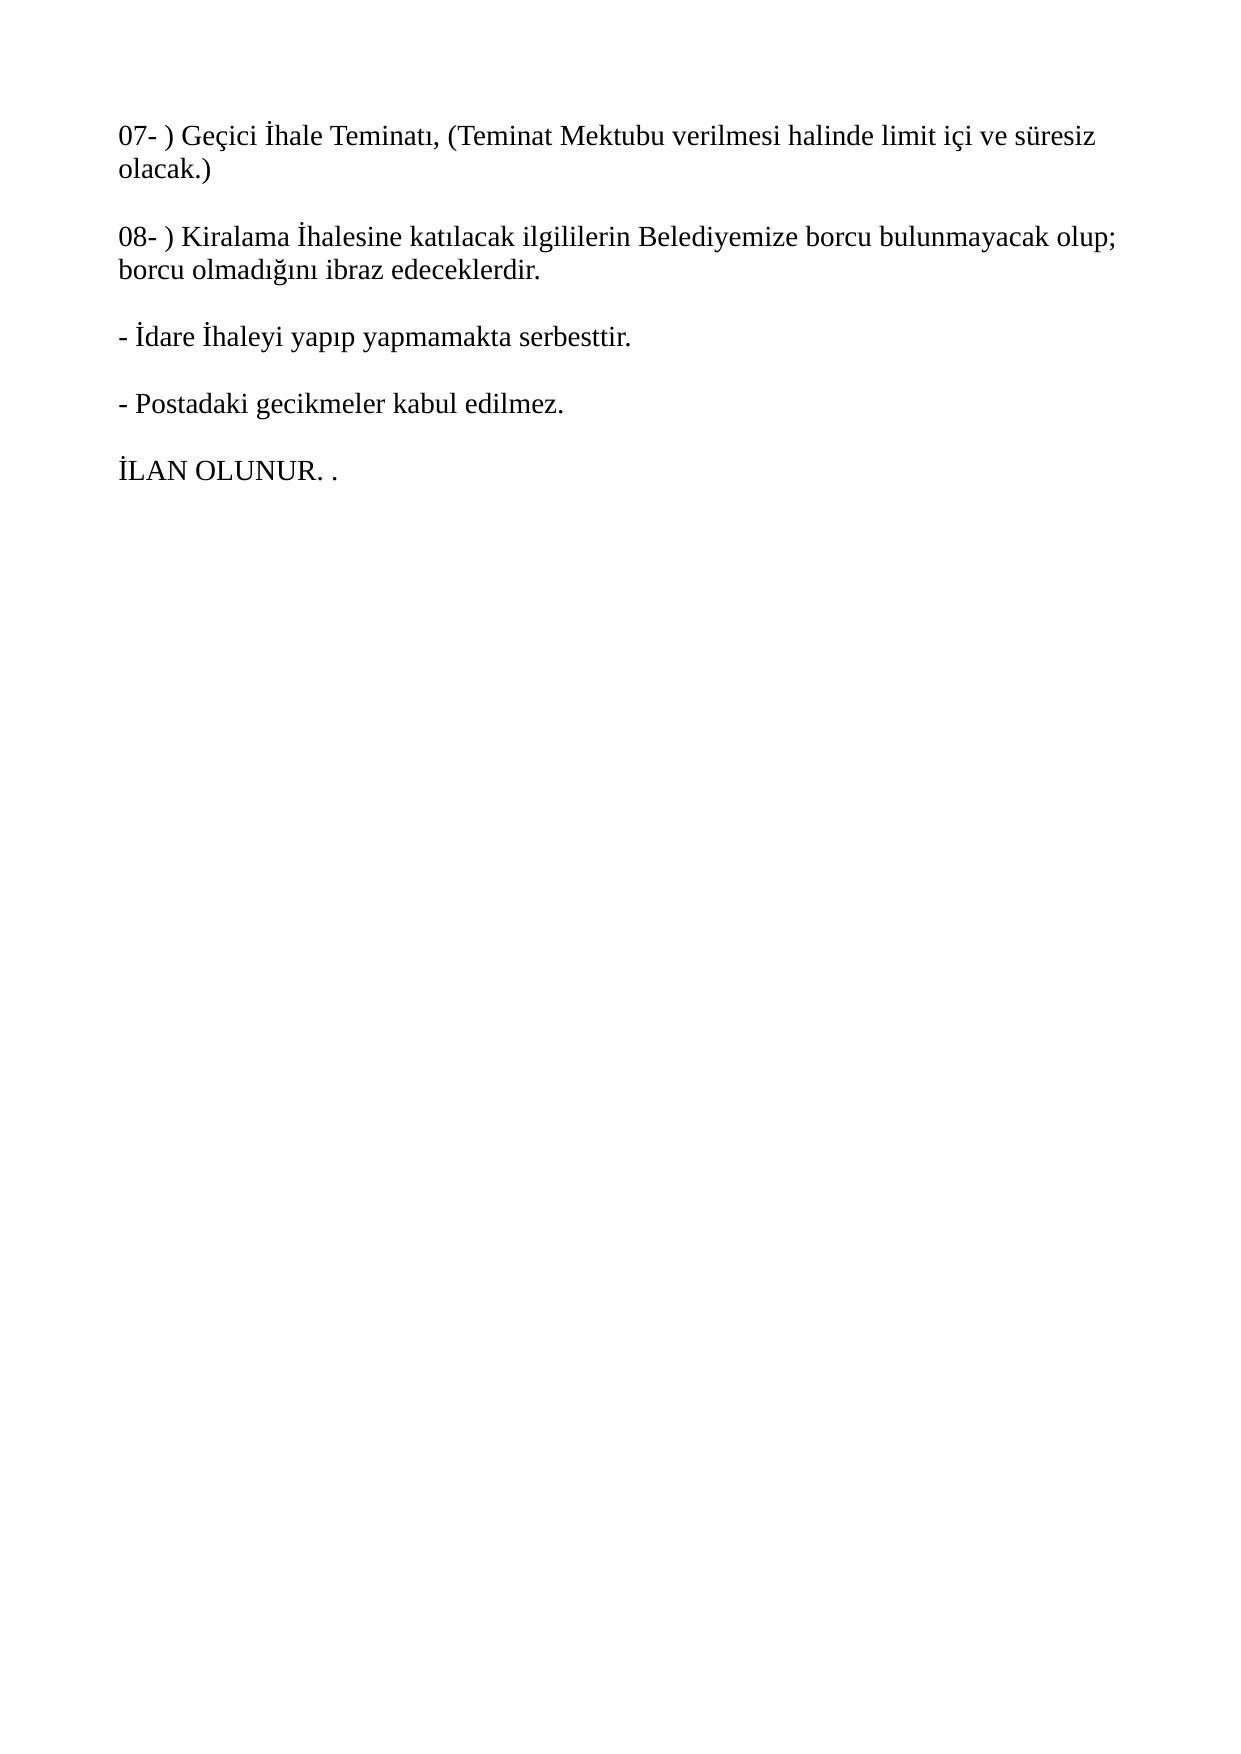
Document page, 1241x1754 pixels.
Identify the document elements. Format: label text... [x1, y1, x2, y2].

text 08- ) Kiralama İhalesine katılacak ilgililerin Belediyemize borcu bulunmayacak olup; borcu olmadığını ibraz edeceklerdir. [118, 219, 1122, 286]
text 07- ) Geçici İhale Teminatı, (Teminat Mektubu verilmesi halinde limit içi ve süresiz olacak.) [118, 118, 1122, 185]
text İLAN OLUNUR. . [118, 453, 1122, 487]
text - İdare İhaleyi yapıp yapmamakta serbesttir. [118, 319, 1122, 353]
text - Postadaki gecikmeler kabul edilmez. [118, 386, 1122, 420]
